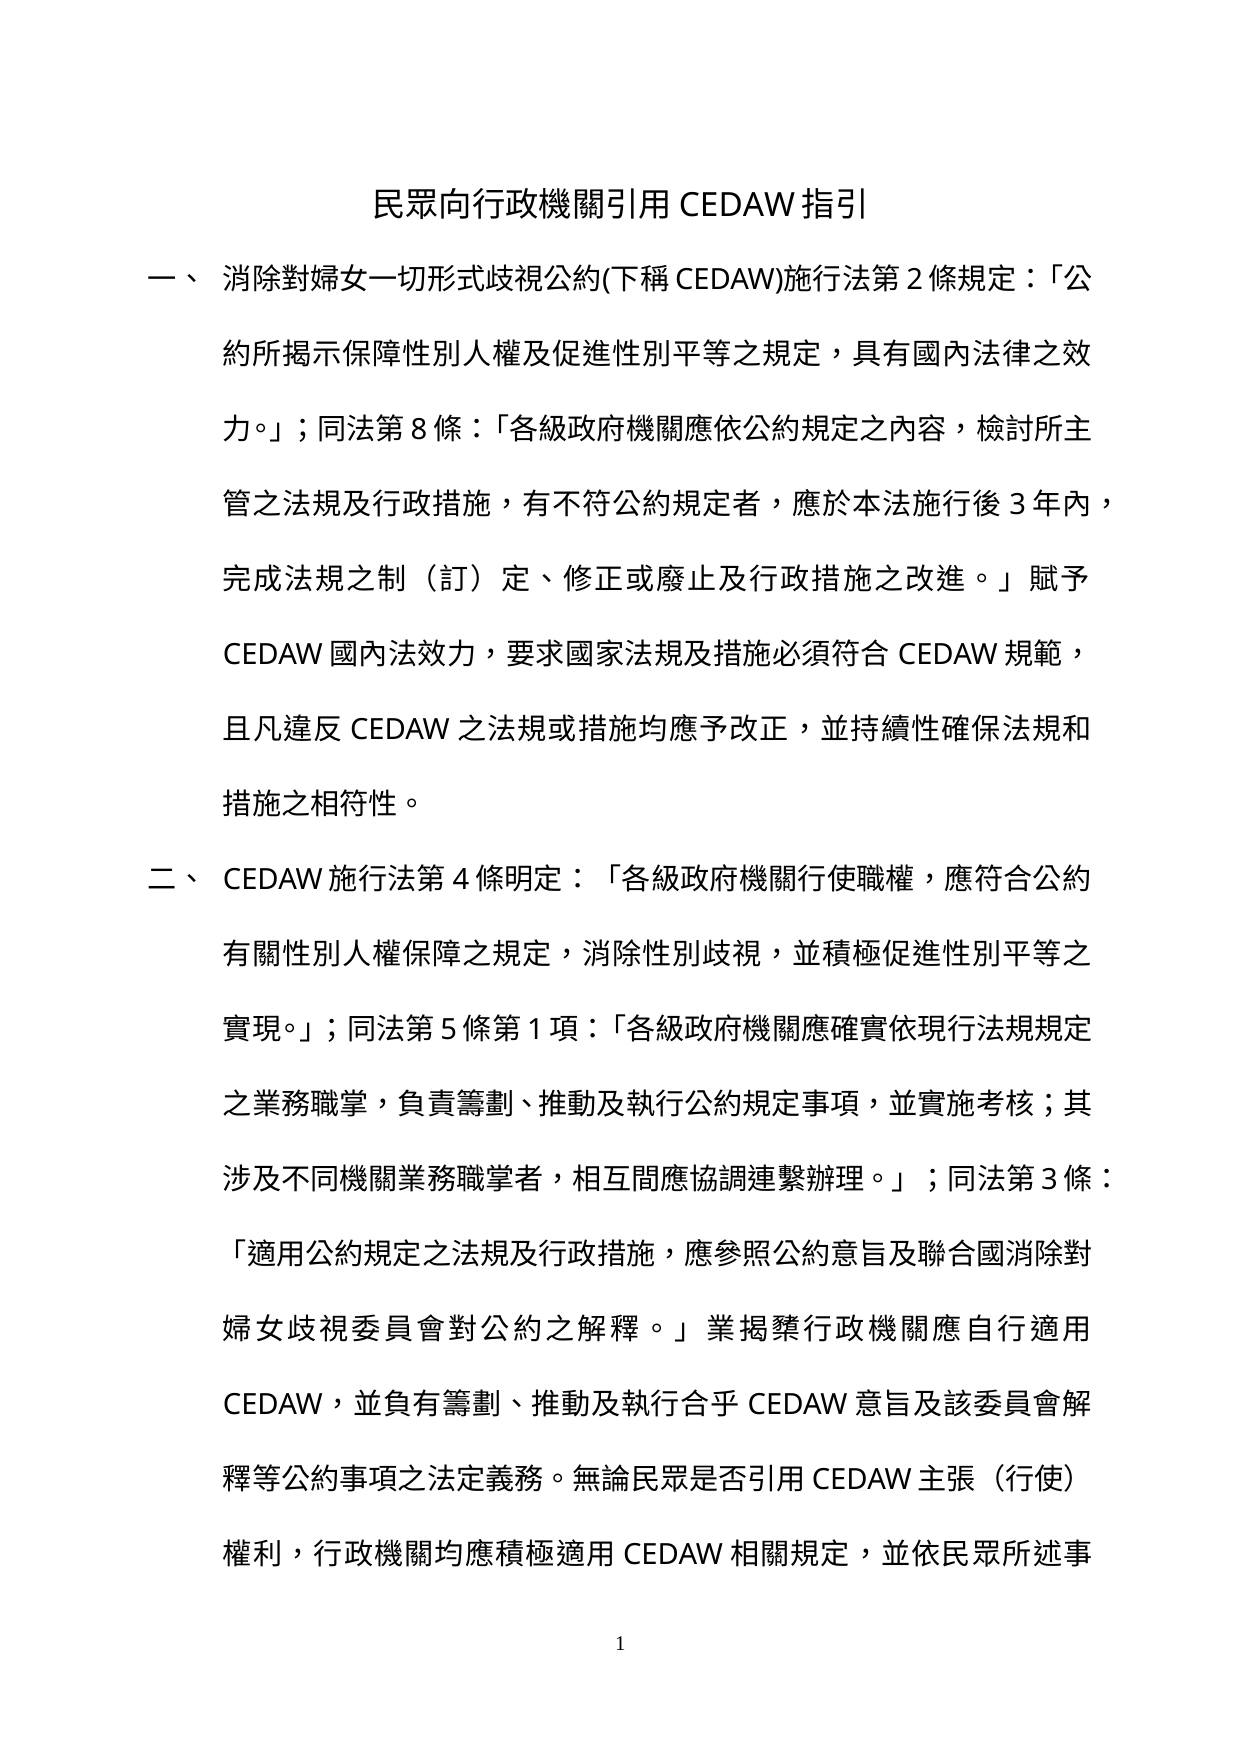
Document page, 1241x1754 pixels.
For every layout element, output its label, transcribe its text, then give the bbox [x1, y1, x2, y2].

list CEDAW施行法第4條明定：「各級政府機關行使職權，應符合公約有關性別人權保障之規定，消除性別歧視，並積極促進性別平等之實現。」；同法第5條第1項：「各級政府機關應確實依現行法規規定之業務職掌，負責籌劃、推動及執行公約規定事項，並實施考核；其涉及不同機關業務職掌者，相互間應協調連繫辦理。」；同法第3條：「適用公約規定之法規及行政措施，應參照公約意旨及聯合國消除對婦女歧視委員會對公約之解釋。」業揭櫫行政機關應自行適用CEDAW，並負有籌劃、推動及執行合乎CEDAW意旨及該委員會解釋等公約事項之法定義務。無論民眾是否引用CEDAW主張（行使）權利，行政機關均應積極適用CEDAW相關規定，並依民眾所述事實，告知得引用之CEDAW或該委員會解釋。又參據CEDAW施行法第3條立法理由，該委員會解釋包括附錄、增補及決議等，含括該委員會提出之意見和一般性建議、國家報告之結論性意見及申訴個案之意見與建議（CEDAW第18條、第21條第1項、任擇議定書參照）。本指引及案例囿於篇幅，礙難逐一採列上開各類意見與建議；復衡酌前揭一般性建議係具通案性質，並據各國廣泛援用，為民眾引用便利計，爰僅臚列一般性建議，其餘個別國家報告結論性意見、申訴個案意見與建議，仍請參閱聯合國相關網頁（https://tbinternet.ohchr.org/_layouts/15/treatybodyexternal/TBSearch.aspx?Lang=en&TreatyID=3&DocTypeID=5）、 （https://juris.ohchr.org/en/search/results?Bodies=3&sortOrder=Date）。 [148, 839, 1092, 1589]
list 消除對婦女一切形式歧視公約(下稱CEDAW)施行法第2條規定：「公約所揭示保障性別人權及促進性別平等之規定，具有國內法律之效力。」；同法第8條：「各級政府機關應依公約規定之內容，檢討所主管之法規及行政措施，有不符公約規定者，應於本法施行後3年內，完成法規之制（訂）定、修正或廢止及行政措施之改進。」賦予CEDAW國內法效力，要求國家法規及措施必須符合CEDAW規範，且凡違反CEDAW之法規或措施均應予改正，並持續性確保法規和措施之相符性。 [148, 239, 1092, 839]
text 民眾向行政機關引用CEDAW指引 [148, 164, 1092, 239]
